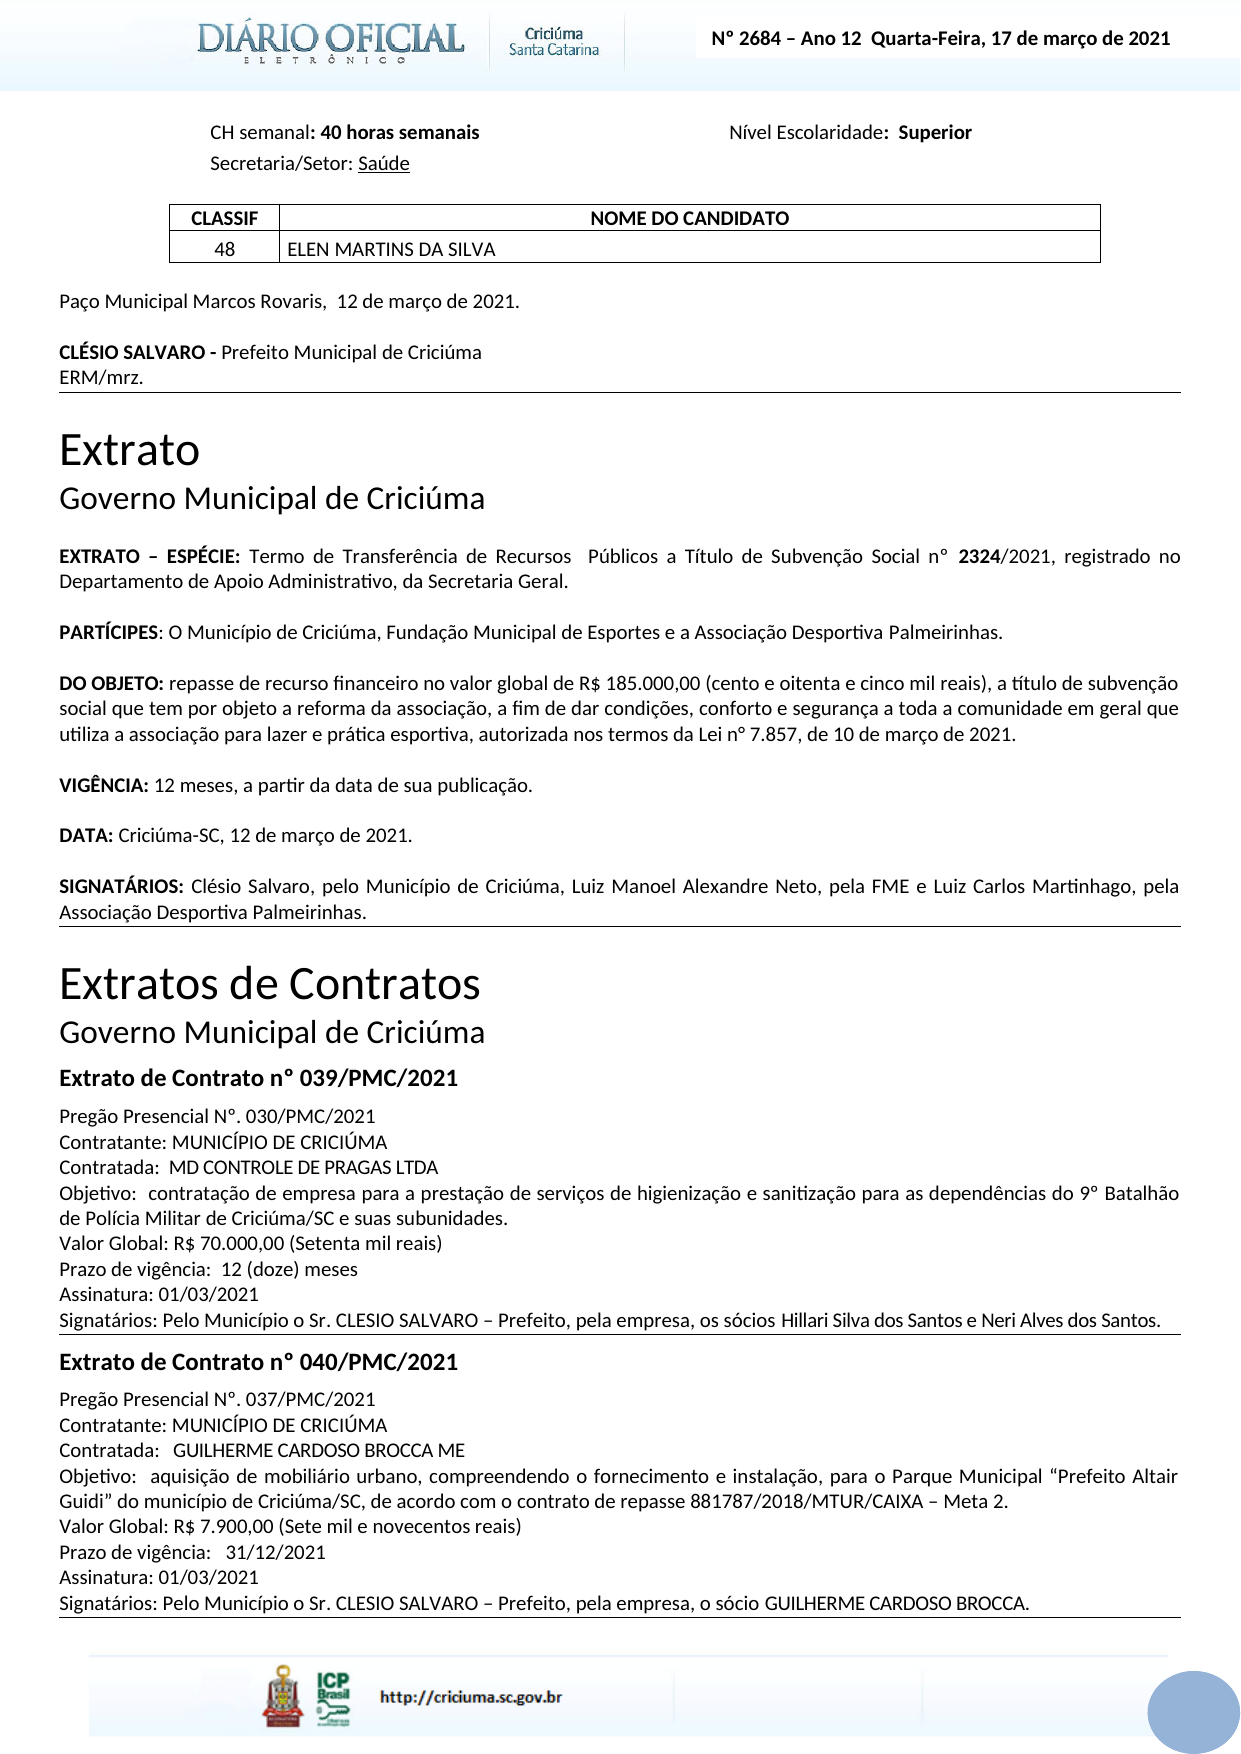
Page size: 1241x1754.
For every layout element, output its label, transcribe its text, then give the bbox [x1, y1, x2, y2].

text Objetivo: contratação de empresa para a prestação de serviços de higienização e sanitização para as dependências do 9º Batalhão de Polícia Militar de Criciúma/SC e suas subunidades. [59, 1180, 1181, 1231]
text Assinatura: 01/03/2021 [59, 1281, 1181, 1307]
text DO OBJETO: repasse de recurso financeiro no valor global de R$ 185.000,00 (cento e oitenta e cinco mil reais), a título de subvenção social que tem por objeto a reforma da associação, a fim de dar condições, conforto e segurança a toda a comunidade em geral que utiliza a associação para lazer e prática esportiva, autorizada nos termos da Lei n° 7.857, de 10 de março de 2021. [59, 670, 1181, 746]
text DATA: Criciúma-SC, 12 de março de 2021. [59, 823, 1181, 848]
text Valor Global: R$ 7.900,00 (Sete mil e novecentos reais) [59, 1514, 1181, 1539]
text Contratada: GUILHERME CARDOSO BROCCA ME [59, 1437, 1181, 1463]
text Assinatura: 01/03/2021 [59, 1564, 1181, 1590]
text PARTÍCIPES: O Município de Criciúma, Fundação Municipal de Esportes e a Associação Desportiva Palmeirinhas. [59, 619, 1181, 645]
text Contratante: MUNICÍPIO DE CRICIÚMA [59, 1129, 1181, 1154]
table_cell Secretaria/Setor: Saúde [170, 147, 1100, 178]
text Paço Municipal Marcos Rovaris, 12 de março de 2021. [59, 288, 1181, 313]
text Prazo de vigência: 31/12/2021 [59, 1539, 1181, 1564]
text Prazo de vigência: 12 (doze) meses [59, 1256, 1181, 1281]
text Pregão Presencial Nº. 037/PMC/2021 [59, 1387, 1181, 1412]
text Pregão Presencial Nº. 030/PMC/2021 [59, 1103, 1181, 1129]
table_cell ELEN MARTINS DA SILVA [280, 231, 1100, 262]
table_cell 48 [170, 231, 279, 262]
text Contratante: MUNICÍPIO DE CRICIÚMA [59, 1412, 1181, 1437]
text Extratos de Contratos [59, 953, 1181, 1011]
text Valor Global: R$ 70.000,00 (Setenta mil reais) [59, 1231, 1181, 1256]
text CLÉSIO SALVARO - Prefeito Municipal de Criciúma [59, 339, 1181, 364]
table_header CLASSIF [170, 205, 279, 230]
text ERM/mrz. [59, 364, 1181, 392]
text Contratada: MD CONTROLE DE PRAGAS LTDA [59, 1154, 1181, 1180]
text Extrato de Contrato nº 039/PMC/2021 [59, 1062, 1181, 1093]
text SIGNATÁRIOS: Clésio Salvaro, pelo Município de Criciúma, Luiz Manoel Alexandre Neto, pela FME e Luiz Carlos Martinhago, pela Associação Desportiva Palmeirinhas. [59, 873, 1181, 926]
text EXTRATO – ESPÉCIE: Termo de Transferência de Recursos Públicos a Título de Subvenção Social nº 2324/2021, registrado no Departamento de Apoio Administrativo, da Secretaria Geral. [59, 543, 1181, 594]
text Extrato [59, 418, 1181, 477]
text VIGÊNCIA: 12 meses, a partir da data de sua publicação. [59, 772, 1181, 797]
text Extrato de Contrato nº 040/PMC/2021 [59, 1346, 1181, 1376]
text Objetivo: aquisição de mobiliário urbano, compreendendo o fornecimento e instalação, para o Parque Municipal “Prefeito Altair Guidi” do município de Criciúma/SC, de acordo com o contrato de repasse 881787/2018/MTUR/CAIXA – Meta 2. [59, 1463, 1181, 1514]
text Signatários: Pelo Município o Sr. CLESIO SALVARO – Prefeito, pela empresa, o sócio GUILHERME CARDOSO BROCCA. [59, 1590, 1181, 1617]
text Governo Municipal de Criciúma [59, 477, 1181, 518]
text Signatários: Pelo Município o Sr. CLESIO SALVARO – Prefeito, pela empresa, os sócios Hillari Silva dos Santos e Neri Alves dos Santos. [59, 1307, 1181, 1334]
table_header NOME DO CANDIDATO [280, 205, 1100, 230]
table_header CH semanal: 40 horas semanais Nível Escolaridade: Superior [170, 116, 1100, 147]
text Governo Municipal de Criciúma [59, 1011, 1181, 1052]
